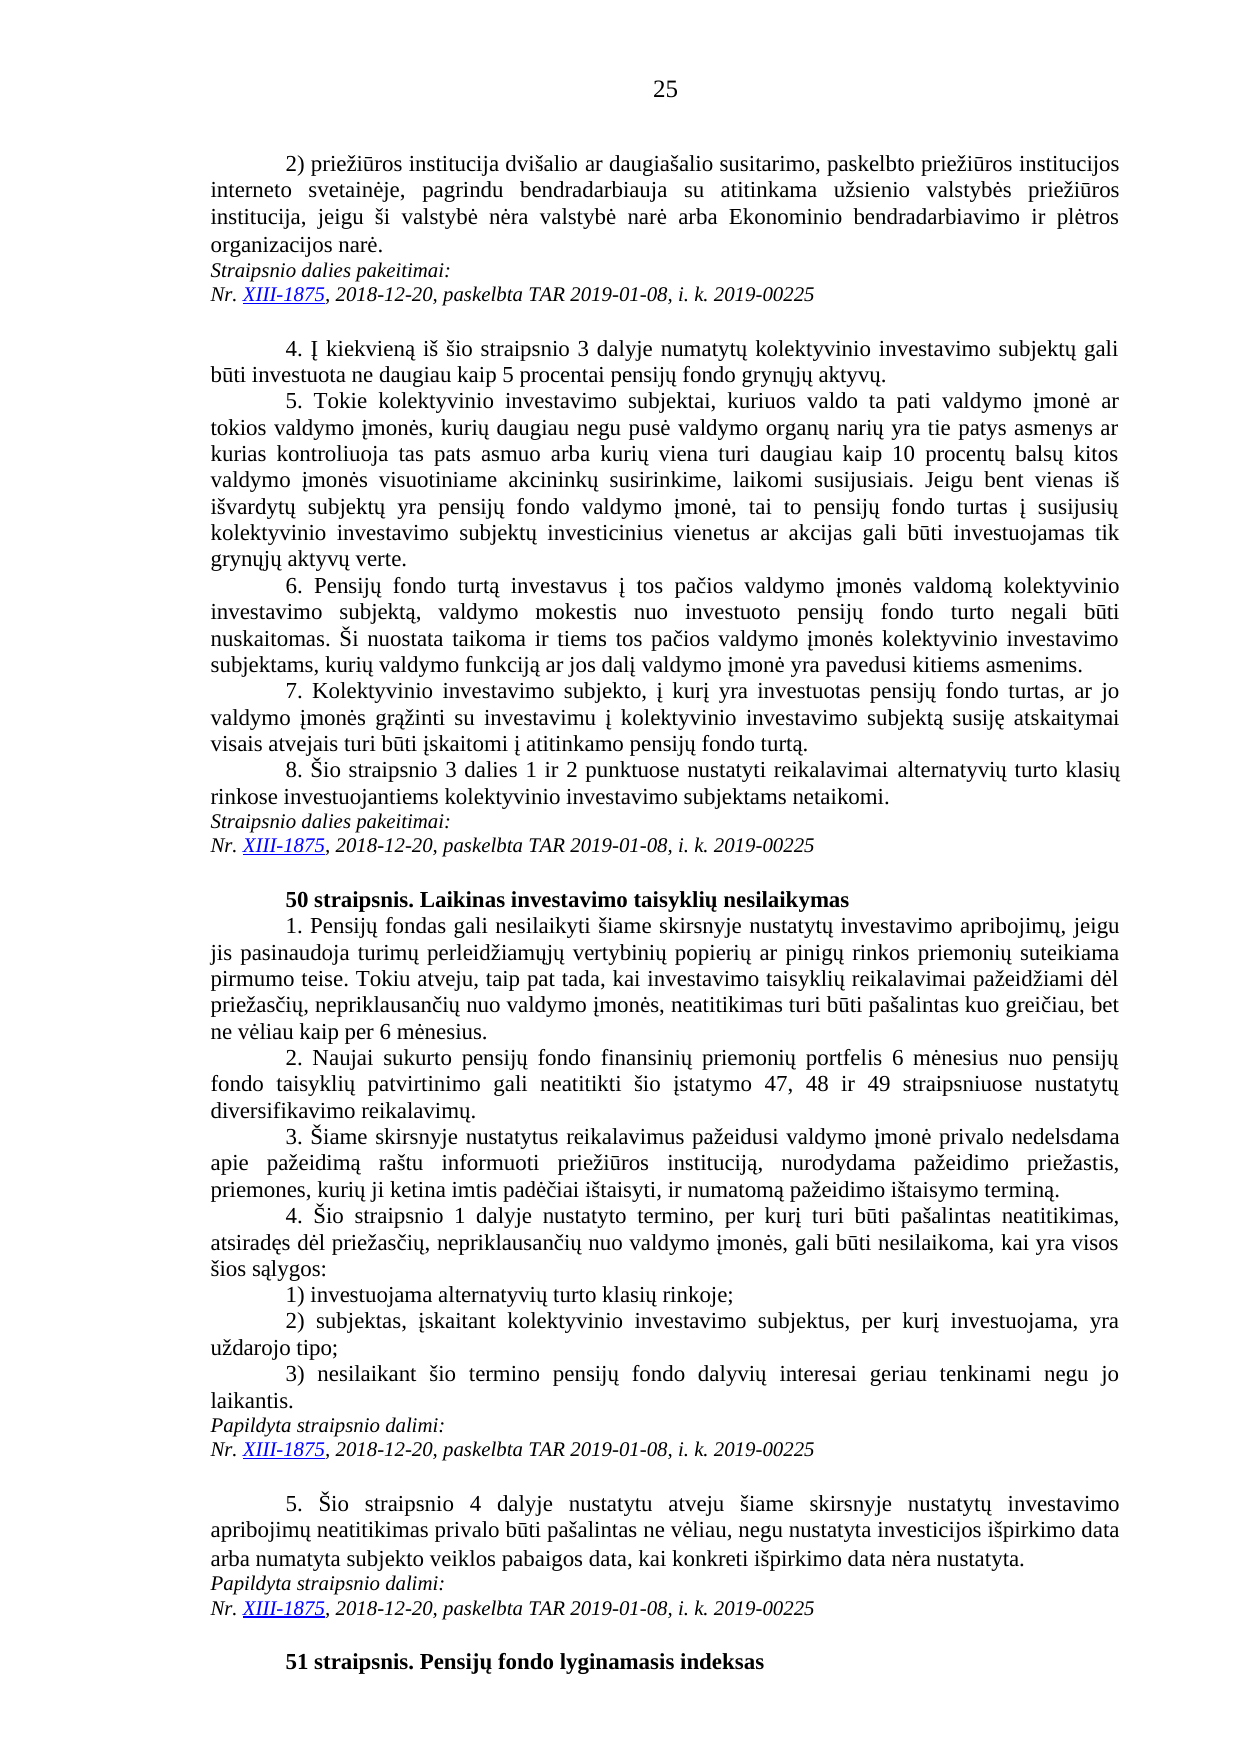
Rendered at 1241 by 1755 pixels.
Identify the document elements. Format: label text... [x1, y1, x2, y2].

text 5. Tokie kolektyvinio investavimo subjektai, kuriuos valdo ta pati valdymo įmonė ar tokios valdymo įmonės, kurių daugiau negu pusė valdymo organų narių yra tie patys asmenys ar kurias kontroliuoja tas pats asmuo arba kurių viena turi daugiau kaip 10 procentų balsų kitos valdymo įmonės visuotiniame akcininkų susirinkime, laikomi susijusiais. Jeigu bent vienas iš išvardytų subjektų yra pensijų fondo valdymo įmonė, tai to pensijų fondo turtas į susijusių kolektyvinio investavimo subjektų investicinius vienetus ar akcijas gali būti investuojamas tik grynųjų aktyvų verte. [210, 387, 1120, 572]
text 50 straipsnis. Laikinas investavimo taisyklių nesilaikymas [210, 886, 1120, 912]
text Papildyta straipsnio dalimi: [210, 1413, 1120, 1437]
text 2. Naujai sukurto pensijų fondo finansinių priemonių portfelis 6 mėnesius nuo pensijų fondo taisyklių patvirtinimo gali neatitikti šio įstatymo 47, 48 ir 49 straipsniuose nustatytų diversifikavimo reikalavimų. [210, 1044, 1120, 1123]
text 3. Šiame skirsnyje nustatytus reikalavimus pažeidusi valdymo įmonė privalo nedelsdama apie pažeidimą raštu informuoti priežiūros instituciją, nurodydama pažeidimo priežastis, priemones, kurių ji ketina imtis padėčiai ištaisyti, ir numatomą pažeidimo ištaisymo terminą. [210, 1123, 1120, 1202]
text Straipsnio dalies pakeitimai: [210, 809, 1120, 833]
text 6. Pensijų fondo turtą investavus į tos pačios valdymo įmonės valdomą kolektyvinio investavimo subjektą, valdymo mokestis nuo investuoto pensijų fondo turto negali būti nuskaitomas. Ši nuostata taikoma ir tiems tos pačios valdymo įmonės kolektyvinio investavimo subjektams, kurių valdymo funkciją ar jos dalį valdymo įmonė yra pavedusi kitiems asmenims. [210, 572, 1120, 677]
text 1) investuojama alternatyvių turto klasių rinkoje; [210, 1281, 1120, 1308]
text Nr. XIII-1875, 2018-12-20, paskelbta TAR 2019-01-08, i. k. 2019-00225 [210, 833, 1120, 857]
text Nr. XIII-1875, 2018-12-20, paskelbta TAR 2019-01-08, i. k. 2019-00225 [210, 1437, 1120, 1461]
text 7. Kolektyvinio investavimo subjekto, į kurį yra investuotas pensijų fondo turtas, ar jo valdymo įmonės grąžinti su investavimu į kolektyvinio investavimo subjektą susiję atskaitymai visais atvejais turi būti įskaitomi į atitinkamo pensijų fondo turtą. [210, 677, 1120, 756]
text Nr. XIII-1875, 2018-12-20, paskelbta TAR 2019-01-08, i. k. 2019-00225 [210, 1595, 1120, 1619]
text 8. Šio straipsnio 3 dalies 1 ir 2 punktuose nustatyti reikalavimai alternatyvių turto klasių rinkose investuojantiems kolektyvinio investavimo subjektams netaikomi. [210, 756, 1120, 809]
text 5. Šio straipsnio 4 dalyje nustatytu atveju šiame skirsnyje nustatytų investavimo apribojimų neatitikimas privalo būti pašalintas ne vėliau, negu nustatyta investicijos išpirkimo data arba numatyta subjekto veiklos pabaigos data, kai konkreti išpirkimo data nėra nustatyta. [210, 1490, 1120, 1571]
text 2) priežiūros institucija dvišalio ar daugiašalio susitarimo, paskelbto priežiūros institucijos interneto svetainėje, pagrindu bendradarbiauja su atitinkama užsienio valstybės priežiūros institucija, jeigu ši valstybė nėra valstybė narė arba Ekonominio bendradarbiavimo ir plėtros organizacijos narė. [210, 150, 1120, 258]
text 2) subjektas, įskaitant kolektyvinio investavimo subjektus, per kurį investuojama, yra uždarojo tipo; [210, 1308, 1120, 1360]
text Straipsnio dalies pakeitimai: [210, 258, 1120, 282]
text 3) nesilaikant šio termino pensijų fondo dalyvių interesai geriau tenkinami negu jo laikantis. [210, 1360, 1120, 1413]
text 51 straipsnis. Pensijų fondo lyginamasis indeksas [210, 1648, 1120, 1674]
text 4. Į kiekvieną iš šio straipsnio 3 dalyje numatytų kolektyvinio investavimo subjektų gali būti investuota ne daugiau kaip 5 procentai pensijų fondo grynųjų aktyvų. [210, 335, 1120, 387]
text 4. Šio straipsnio 1 dalyje nustatyto termino, per kurį turi būti pašalintas neatitikimas, atsiradęs dėl priežasčių, nepriklausančių nuo valdymo įmonės, gali būti nesilaikoma, kai yra visos šios sąlygos: [210, 1202, 1120, 1281]
text 1. Pensijų fondas gali nesilaikyti šiame skirsnyje nustatytų investavimo apribojimų, jeigu jis pasinaudoja turimų perleidžiamųjų vertybinių popierių ar pinigų rinkos priemonių suteikiama pirmumo teise. Tokiu atveju, taip pat tada, kai investavimo taisyklių reikalavimai pažeidžiami dėl priežasčių, nepriklausančių nuo valdymo įmonės, neatitikimas turi būti pašalintas kuo greičiau, bet ne vėliau kaip per 6 mėnesius. [210, 912, 1120, 1044]
text Nr. XIII-1875, 2018-12-20, paskelbta TAR 2019-01-08, i. k. 2019-00225 [210, 282, 1120, 306]
text Papildyta straipsnio dalimi: [210, 1571, 1120, 1595]
